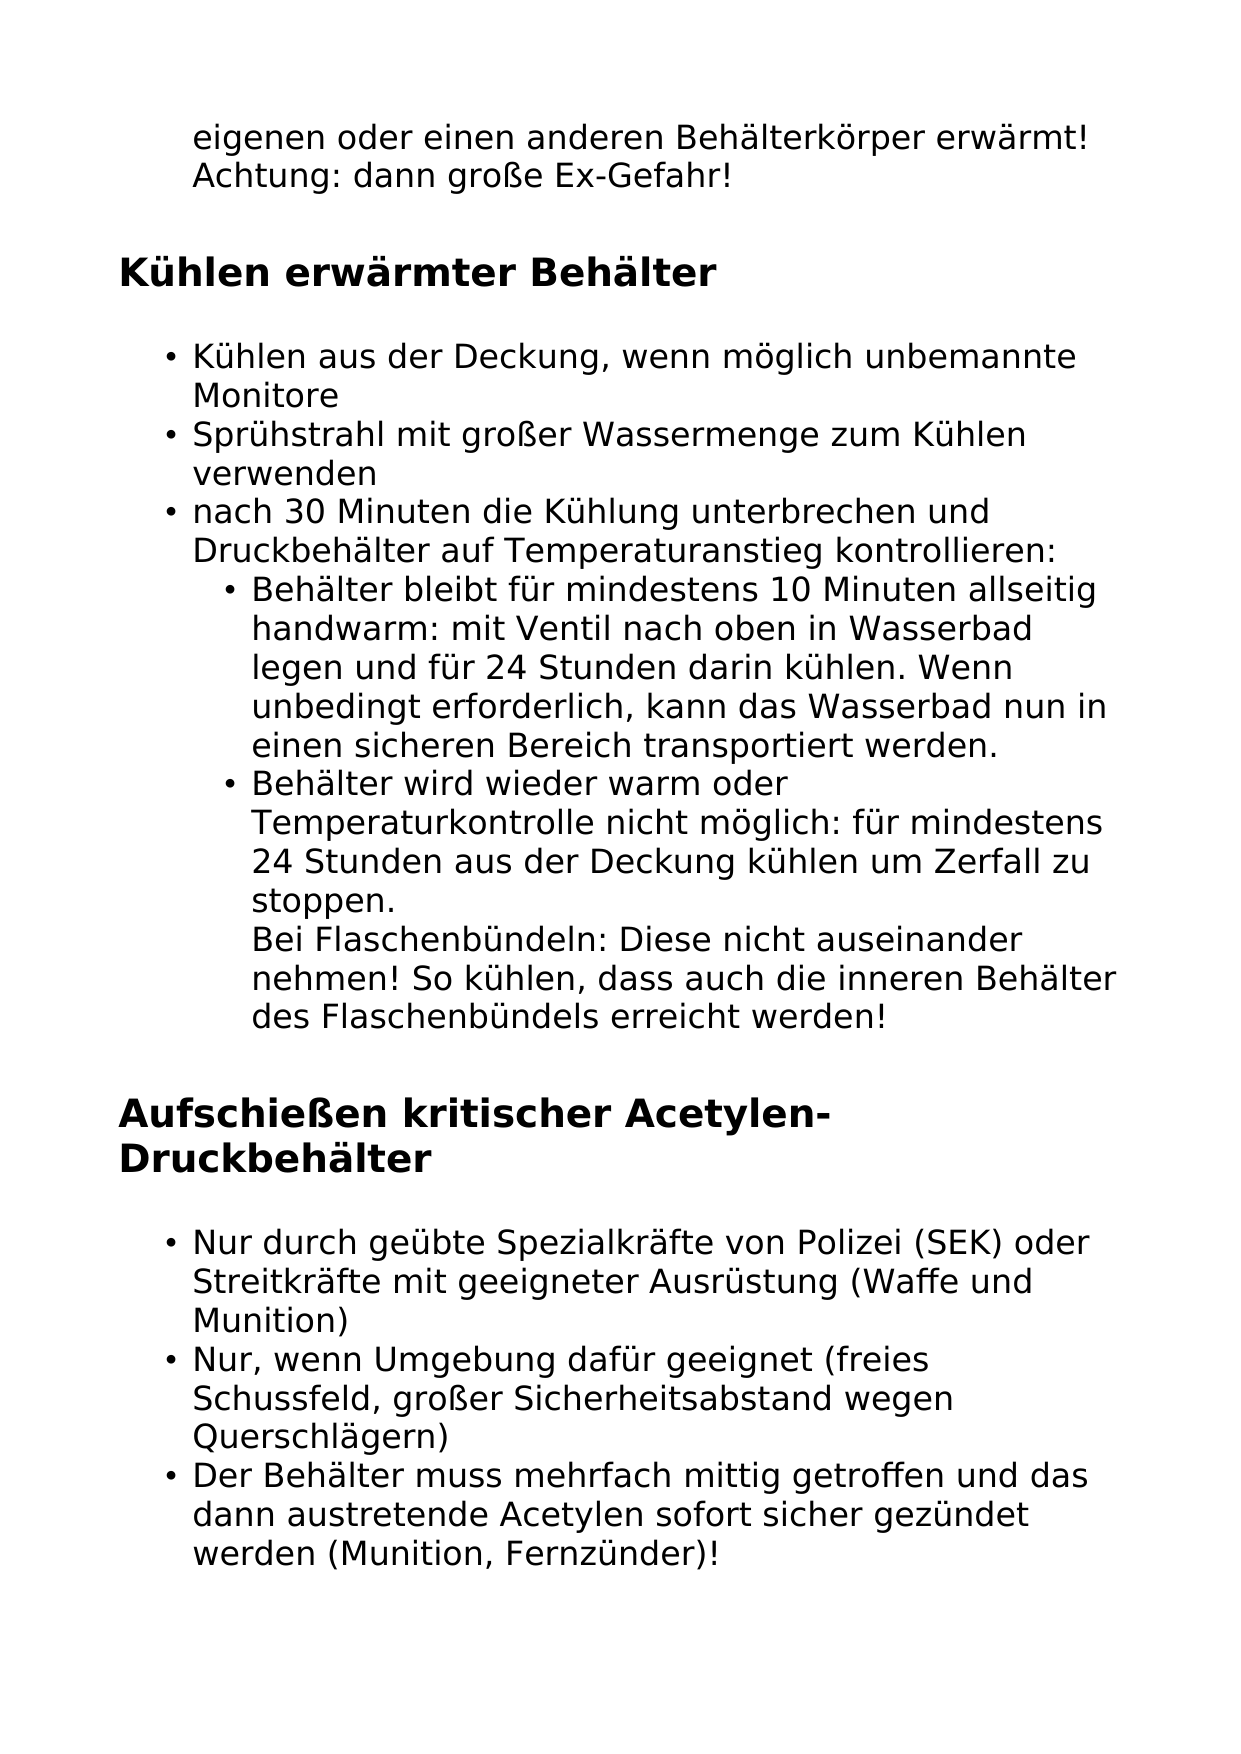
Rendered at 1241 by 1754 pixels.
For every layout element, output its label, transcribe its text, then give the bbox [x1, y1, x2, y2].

list Sprühstrahl mit großer Wassermenge zum Kühlen verwenden [177, 415, 1122, 493]
list nach 30 Minuten die Kühlung unterbrechen und Druckbehälter auf Temperaturanstieg kontrollieren: [177, 493, 1122, 571]
list Nur, wenn Umgebung dafür geeignet (freies Schussfeld, großer Sicherheitsabstand wegen Querschlägern) [177, 1340, 1122, 1457]
subtitle Kühlen erwärmter Behälter [118, 250, 1122, 296]
list Kühlen aus der Deckung, wenn möglich unbemannte Monitore [177, 337, 1122, 415]
list eigenen oder einen anderen Behälterkörper erwärmt! Achtung: dann große Ex-Gefahr! [177, 118, 1122, 196]
list Der Behälter muss mehrfach mittig getroffen und das dann austretende Acetylen sofort sicher gezündet werden (Munition, Fernzünder)! [177, 1457, 1122, 1573]
list Nur durch geübte Spezialkräfte von Polizei (SEK) oder Streitkräfte mit geeigneter Ausrüstung (Waffe und Munition) [177, 1224, 1122, 1340]
list Behälter wird wieder warm oder Temperaturkontrolle nicht möglich: für mindestens 24 Stunden aus der Deckung kühlen um Zerfall zu stoppen. Bei Flaschenbündeln: Diese nicht auseinander nehmen! So kühlen, dass auch die inneren Behälter des Flaschenbündels erreicht werden! [236, 765, 1122, 1037]
subtitle Aufschießen kritischer Acetylen-Druckbehälter [118, 1091, 1122, 1182]
list Behälter bleibt für mindestens 10 Minuten allseitig handwarm: mit Ventil nach oben in Wasserbad legen und für 24 Stunden darin kühlen. Wenn unbedingt erforderlich, kann das Wasserbad nun in einen sicheren Bereich transportiert werden. [236, 571, 1122, 765]
